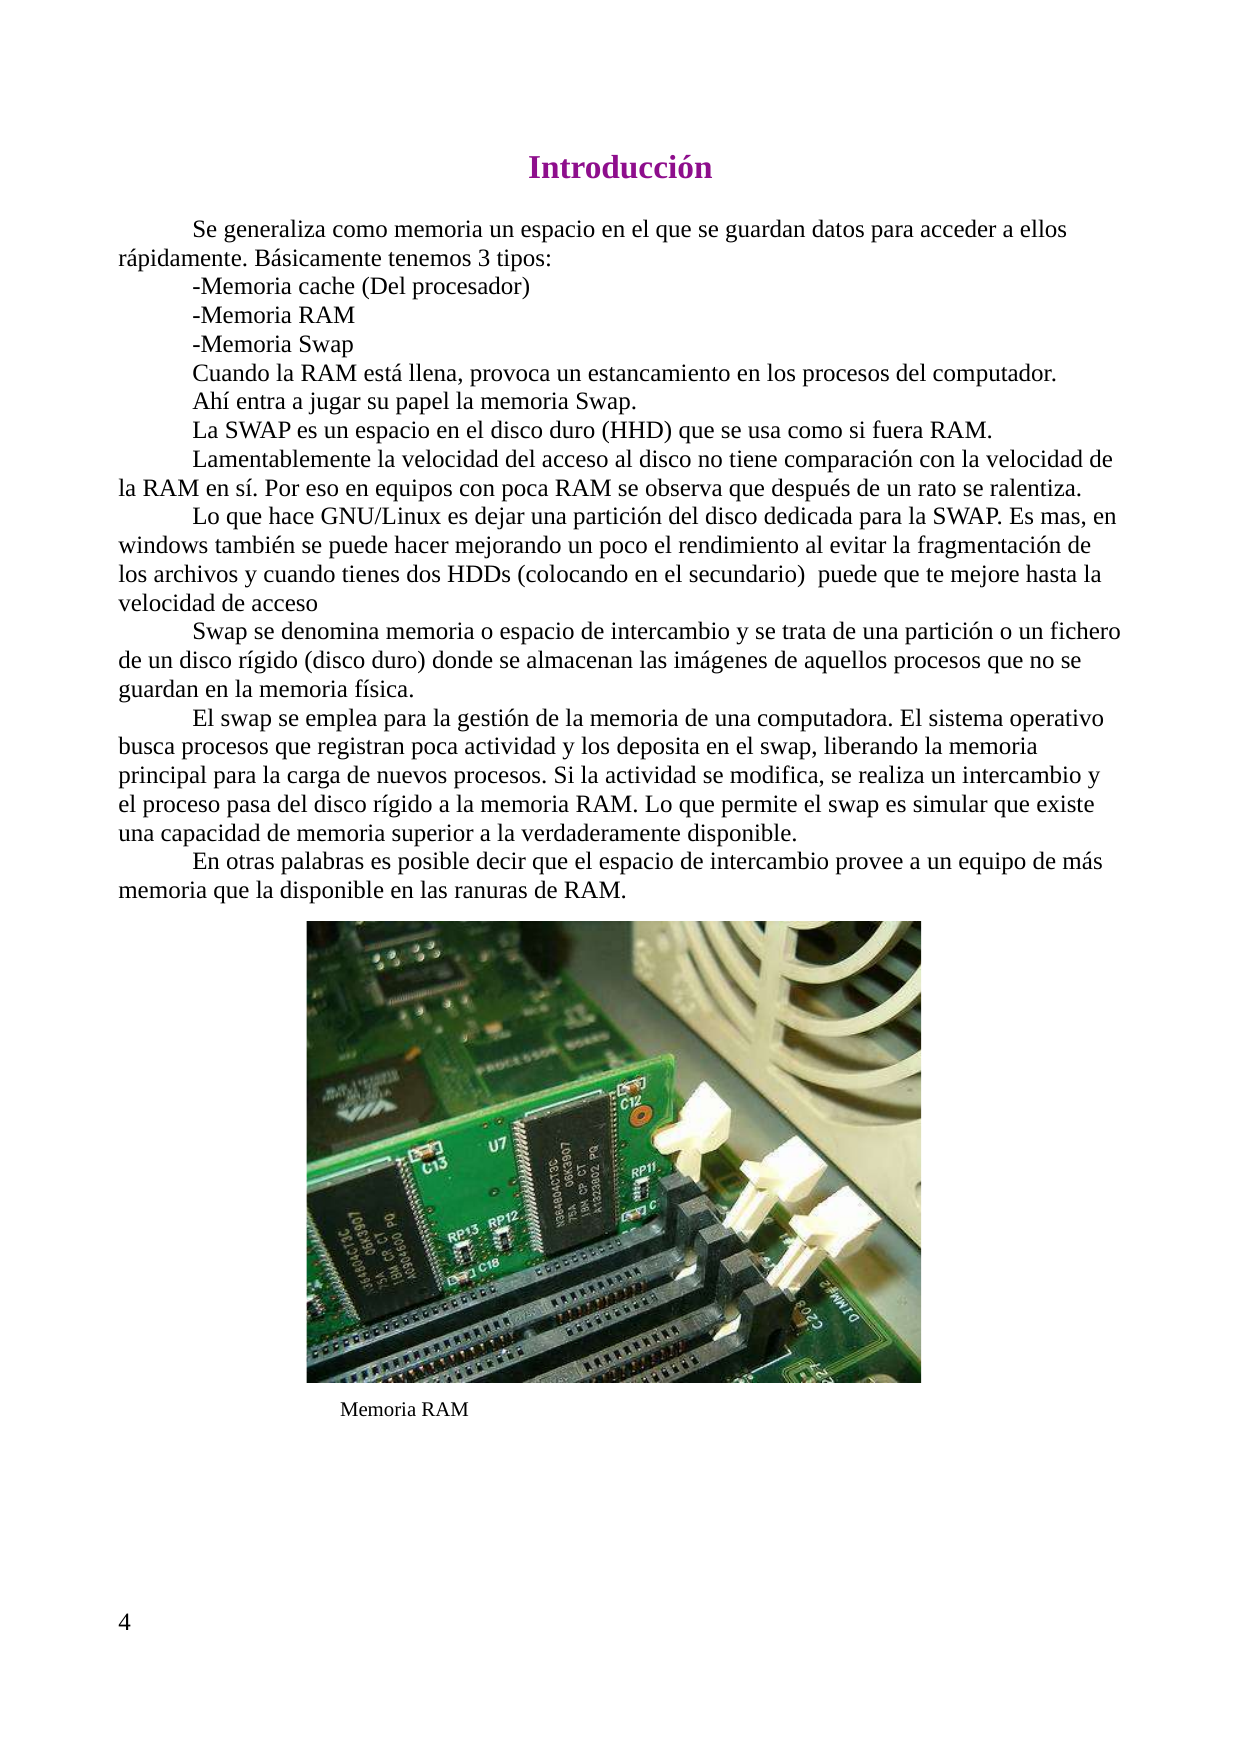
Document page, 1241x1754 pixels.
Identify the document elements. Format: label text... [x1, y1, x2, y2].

text El swap se emplea para la gestión de la memoria de una computadora. El sistema operativo busca procesos que registran poca actividad y los deposita en el swap, liberando la memoria principal para la carga de nuevos procesos. Si la actividad se modifica, se realiza un intercambio y el proceso pasa del disco rígido a la memoria RAM. Lo que permite el swap es simular que existe una capacidad de memoria superior a la verdaderamente disponible. [118, 703, 1122, 846]
text -Memoria RAM [118, 300, 1122, 329]
text En otras palabras es posible decir que el espacio de intercambio provee a un equipo de más memoria que la disponible en las ranuras de RAM. [118, 846, 1122, 904]
text -Memoria Swap [118, 329, 1122, 358]
picture [306, 921, 922, 1383]
text La SWAP es un espacio en el disco duro (HHD) que se usa como si fuera RAM. [118, 415, 1122, 444]
text Se generaliza como memoria un espacio en el que se guardan datos para acceder a ellos rápidamente. Básicamente tenemos 3 tipos: [118, 214, 1122, 271]
text Cuando la RAM está llena, provoca un estancamiento en los procesos del computador. [118, 358, 1122, 386]
text Lamentablemente la velocidad del acceso al disco no tiene comparación con la velocidad de la RAM en sí. Por eso en equipos con poca RAM se observa que después de un rato se ralentiza. [118, 444, 1122, 501]
text Introducción [118, 147, 1122, 185]
text -Memoria cache (Del procesador) [118, 271, 1122, 300]
text Lo que hace GNU/Linux es dejar una partición del disco dedicada para la SWAP. Es mas, en windows también se puede hacer mejorando un poco el rendimiento al evitar la fragmentación de los archivos y cuando tienes dos HDDs (colocando en el secundario) puede que te mejore hasta la velocidad de acceso [118, 501, 1122, 616]
text Swap se denomina memoria o espacio de intercambio y se trata de una partición o un fichero de un disco rígido (disco duro) donde se almacenan las imágenes de aquellos procesos que no se guardan en la memoria física. [118, 616, 1122, 703]
text Memoria RAM [118, 1393, 1122, 1421]
text Ahí entra a jugar su papel la memoria Swap. [118, 386, 1122, 415]
